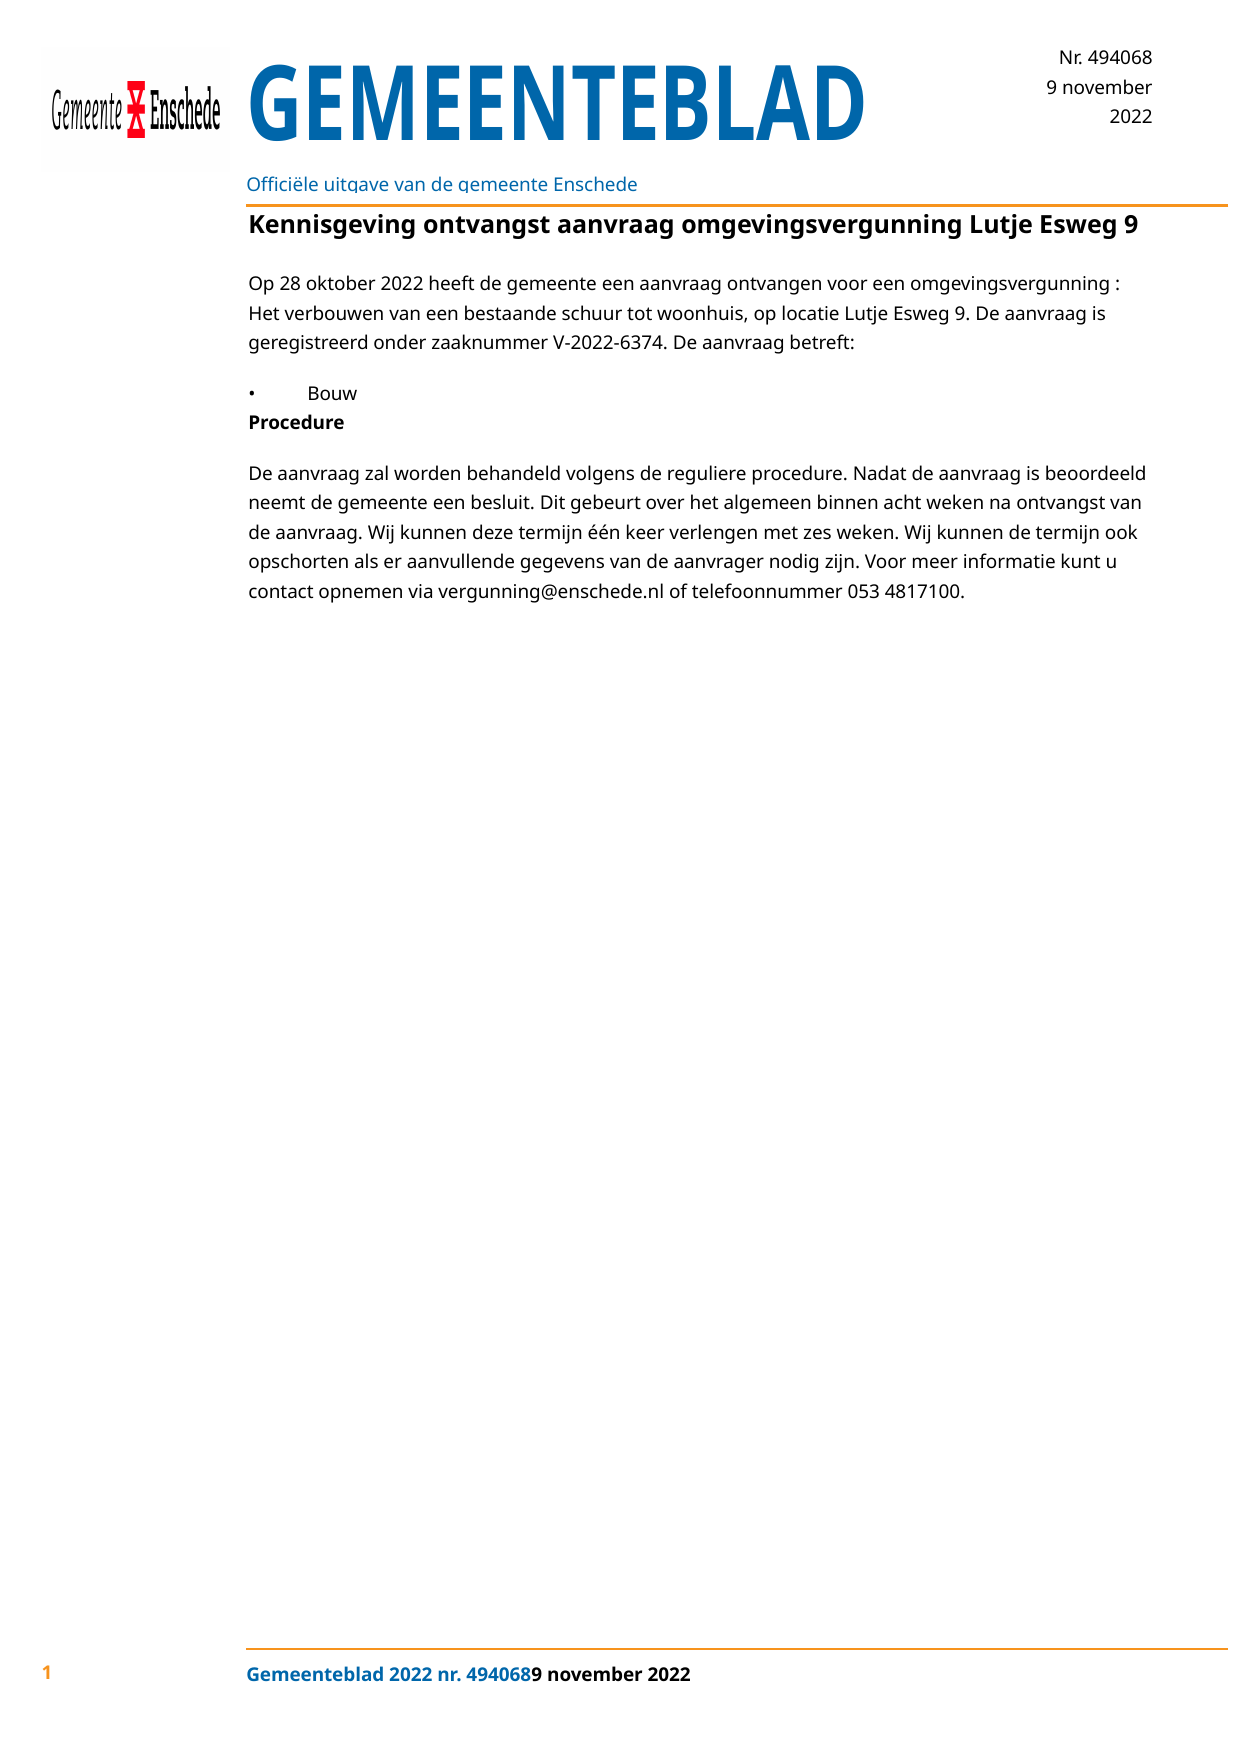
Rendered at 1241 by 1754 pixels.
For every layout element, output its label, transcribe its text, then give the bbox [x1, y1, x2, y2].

text Procedure [248, 409, 1152, 435]
text Op 28 oktober 2022 heeft de gemeente een aanvraag ontvangen voor een omgevingsvergunning : Het verbouwen van een bestaande schuur tot woonhuis, op locatie Lutje Esweg 9. De aanvraag is geregistreerd onder zaaknummer V-2022-6374. De aanvraag betreft: [248, 270, 1152, 355]
text Kennisgeving ontvangst aanvraag omgevingsvergunning Lutje Esweg 9 [248, 207, 1152, 241]
text De aanvraag zal worden behandeld volgens de reguliere procedure. Nadat de aanvraag is beoordeeld neemt de gemeente een besluit. Dit gebeurt over het algemeen binnen acht weken na ontvangst van de aanvraag. Wij kunnen deze termijn één keer verlengen met zes weken. Wij kunnen de termijn ook opschorten als er aanvullende gegevens van de aanvrager nodig zijn. Voor meer informatie kunt u contact opnemen via vergunning@enschede.nl of telefoonnummer 053 4817100. [248, 460, 1152, 604]
picture [41, 47, 231, 172]
list Bouw [248, 380, 1152, 406]
